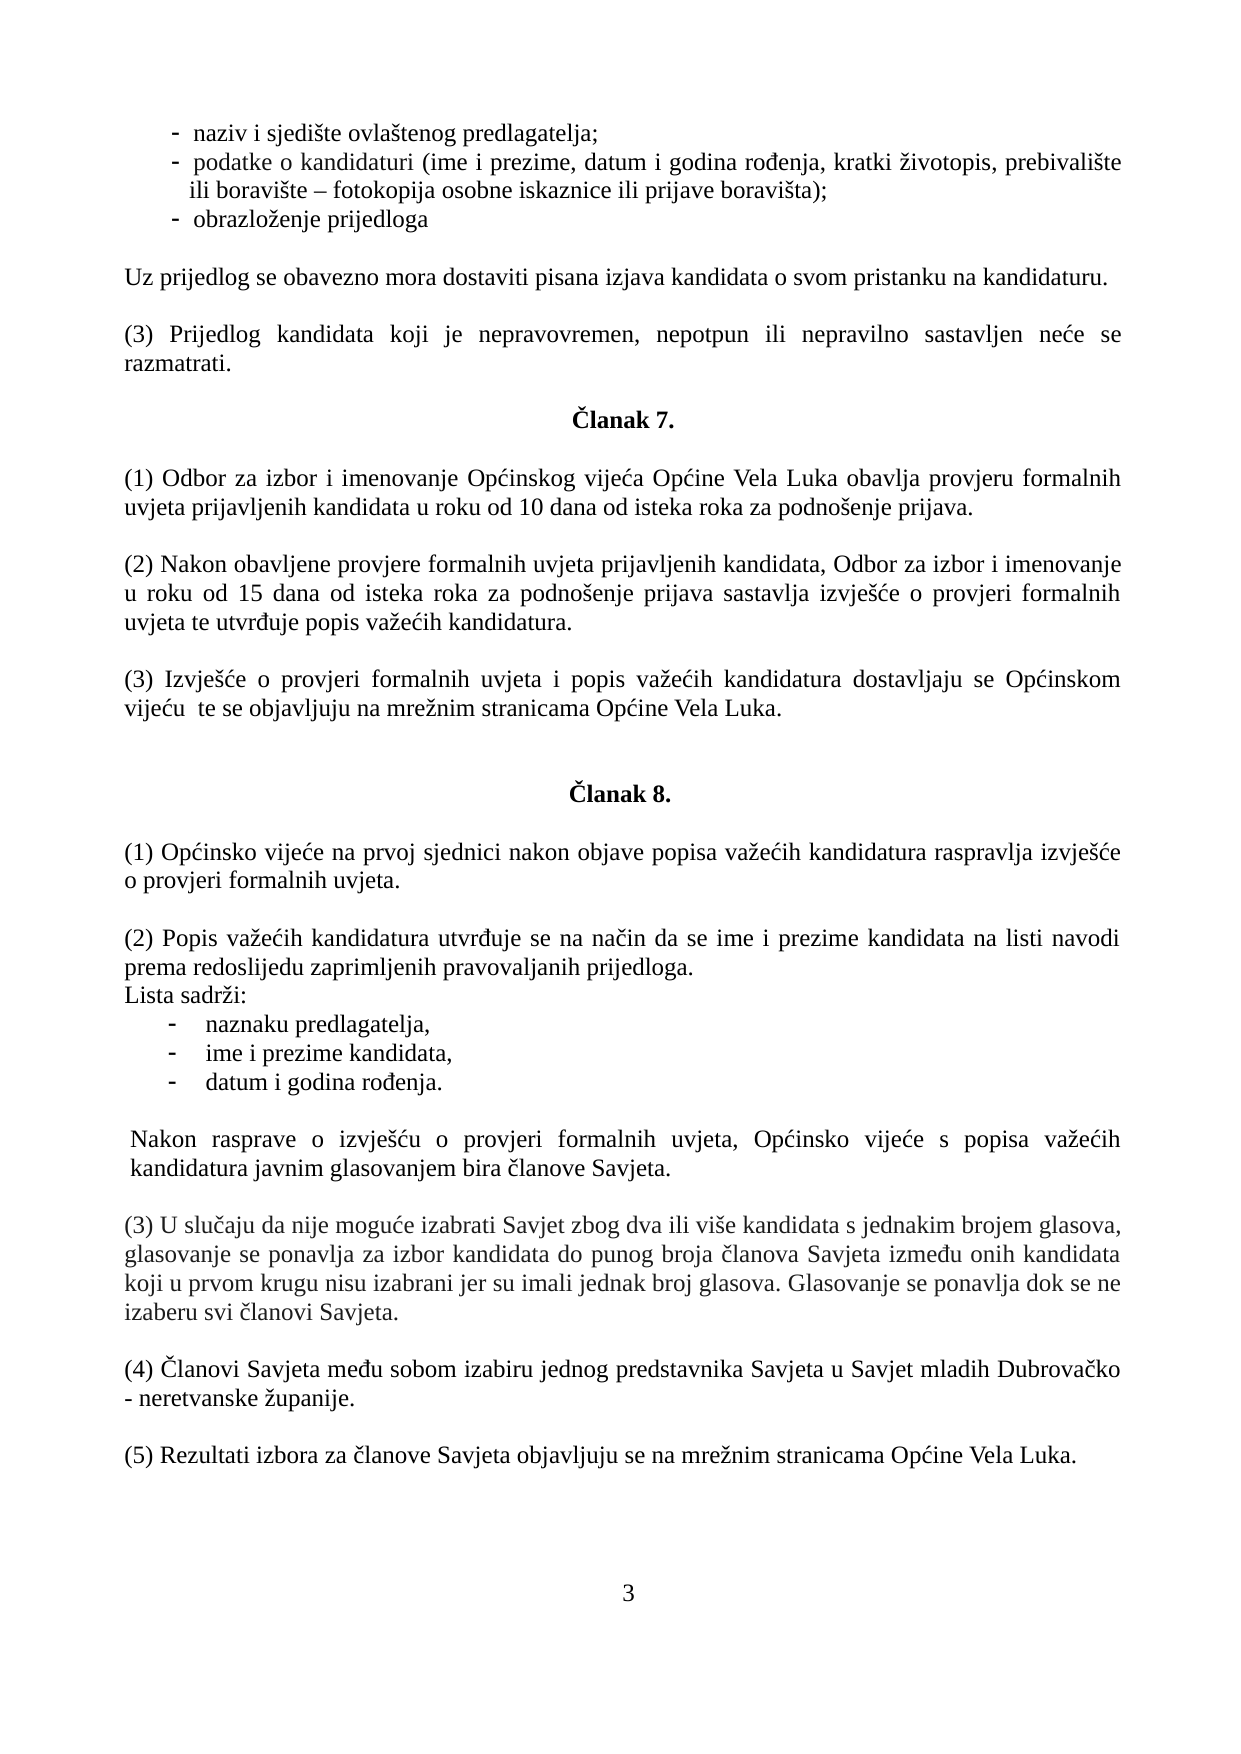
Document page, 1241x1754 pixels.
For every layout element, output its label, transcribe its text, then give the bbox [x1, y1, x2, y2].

text (1) Odbor za izbor i imenovanje Općinskog vijeća Općine Vela Luka obavlja provjeru formalnih uvjeta prijavljenih kandidata u roku od 10 dana od isteka roka za podnošenje prijava. [124, 463, 1122, 521]
list podatke o kandidaturi (ime i prezime, datum i godina rođenja, kratki životopis, prebivalište ili boravište – fotokopija osobne iskaznice ili prijave boravišta); [171, 147, 1122, 204]
list Nakon rasprave o izvješću o provjeri formalnih uvjeta, Općinsko vijeće s popisa važećih kandidatura javnim glasovanjem bira članove Savjeta. [94, 1124, 1122, 1182]
list obrazloženje prijedloga [171, 204, 1122, 233]
list ime i prezime kandidata, [168, 1038, 1122, 1067]
list naznaku predlagatelja, [168, 1009, 1122, 1038]
text (4) Članovi Savjeta među sobom izabiru jednog predstavnika Savjeta u Savjet mladih Dubrovačko - neretvanske županije. [124, 1354, 1122, 1412]
text Članak 7. [124, 406, 1122, 434]
list naziv i sjedište ovlaštenog predlagatelja; [171, 118, 1122, 147]
text (3) Prijedlog kandidata koji je nepravovremen, nepotpun ili nepravilno sastavljen neće se razmatrati. [124, 319, 1122, 377]
text Članak 8. [124, 779, 1122, 808]
list datum i godina rođenja. [168, 1067, 1122, 1096]
text (2) Nakon obavljene provjere formalnih uvjeta prijavljenih kandidata, Odbor za izbor i imenovanje u roku od 15 dana od isteka roka za podnošenje prijava sastavlja izvješće o provjeri formalnih uvjeta te utvrđuje popis važećih kandidatura. [124, 549, 1122, 636]
text (1) Općinsko vijeće na prvoj sjednici nakon objave popisa važećih kandidatura raspravlja izvješće o provjeri formalnih uvjeta. [124, 837, 1122, 894]
text Lista sadrži: [124, 981, 1122, 1009]
text (3) Izvješće o provjeri formalnih uvjeta i popis važećih kandidatura dostavljaju se Općinskom vijeću te se objavljuju na mrežnim stranicama Općine Vela Luka. [124, 664, 1122, 722]
text Uz prijedlog se obavezno mora dostaviti pisana izjava kandidata o svom pristanku na kandidaturu. [124, 262, 1122, 291]
text (5) Rezultati izbora za članove Savjeta objavljuju se na mrežnim stranicama Općine Vela Luka. [124, 1441, 1122, 1469]
text (2) Popis važećih kandidatura utvrđuje se na način da se ime i prezime kandidata na listi navodi prema redoslijedu zaprimljenih pravovaljanih prijedloga. [124, 923, 1122, 981]
text (3) U slučaju da nije moguće izabrati Savjet zbog dva ili više kandidata s jednakim brojem glasova, glasovanje se ponavlja za izbor kandidata do punog broja članova Savjeta između onih kandidata koji u prvom krugu nisu izabrani jer su imali jednak broj glasova. Glasovanje se ponavlja dok se ne izaberu svi članovi Savjeta. [124, 1211, 1122, 1326]
